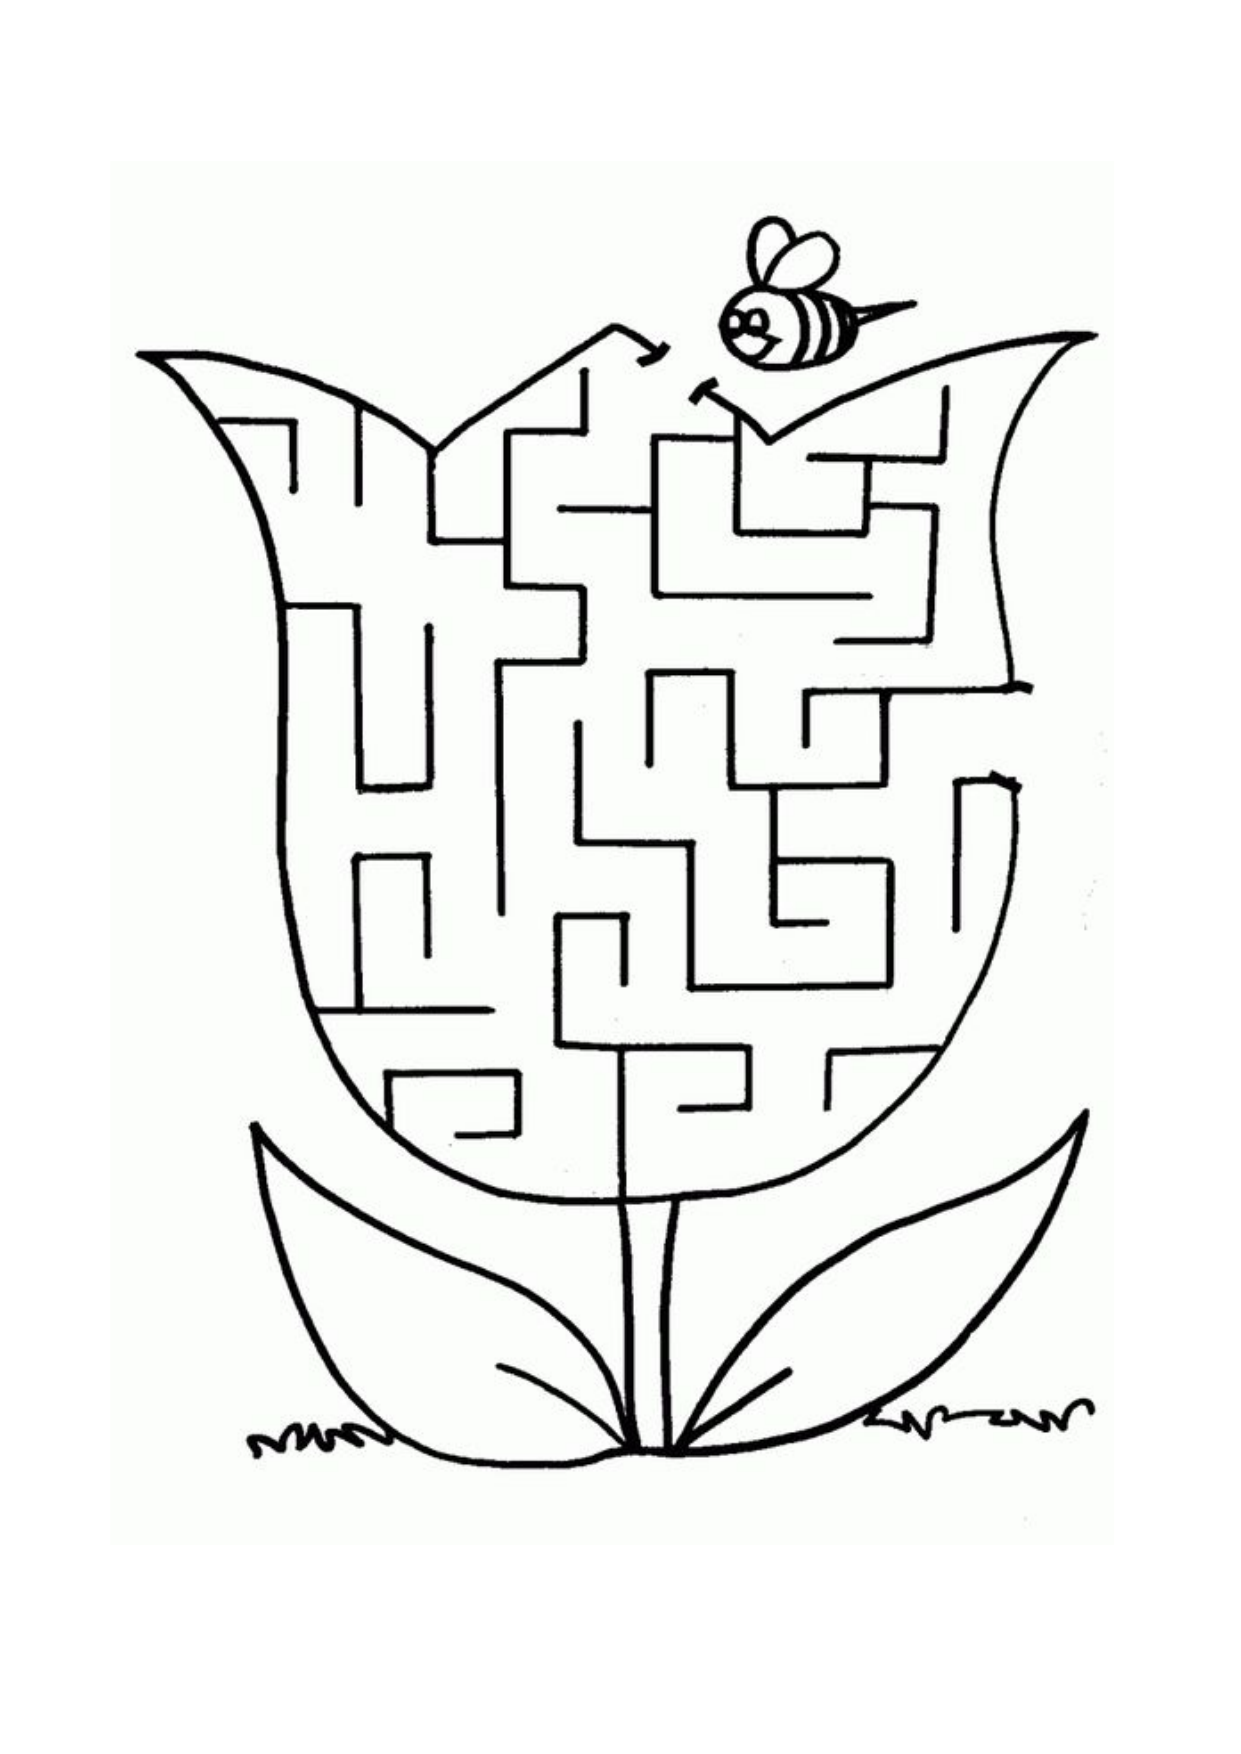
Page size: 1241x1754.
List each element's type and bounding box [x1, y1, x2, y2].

picture [110, 161, 1115, 1545]
